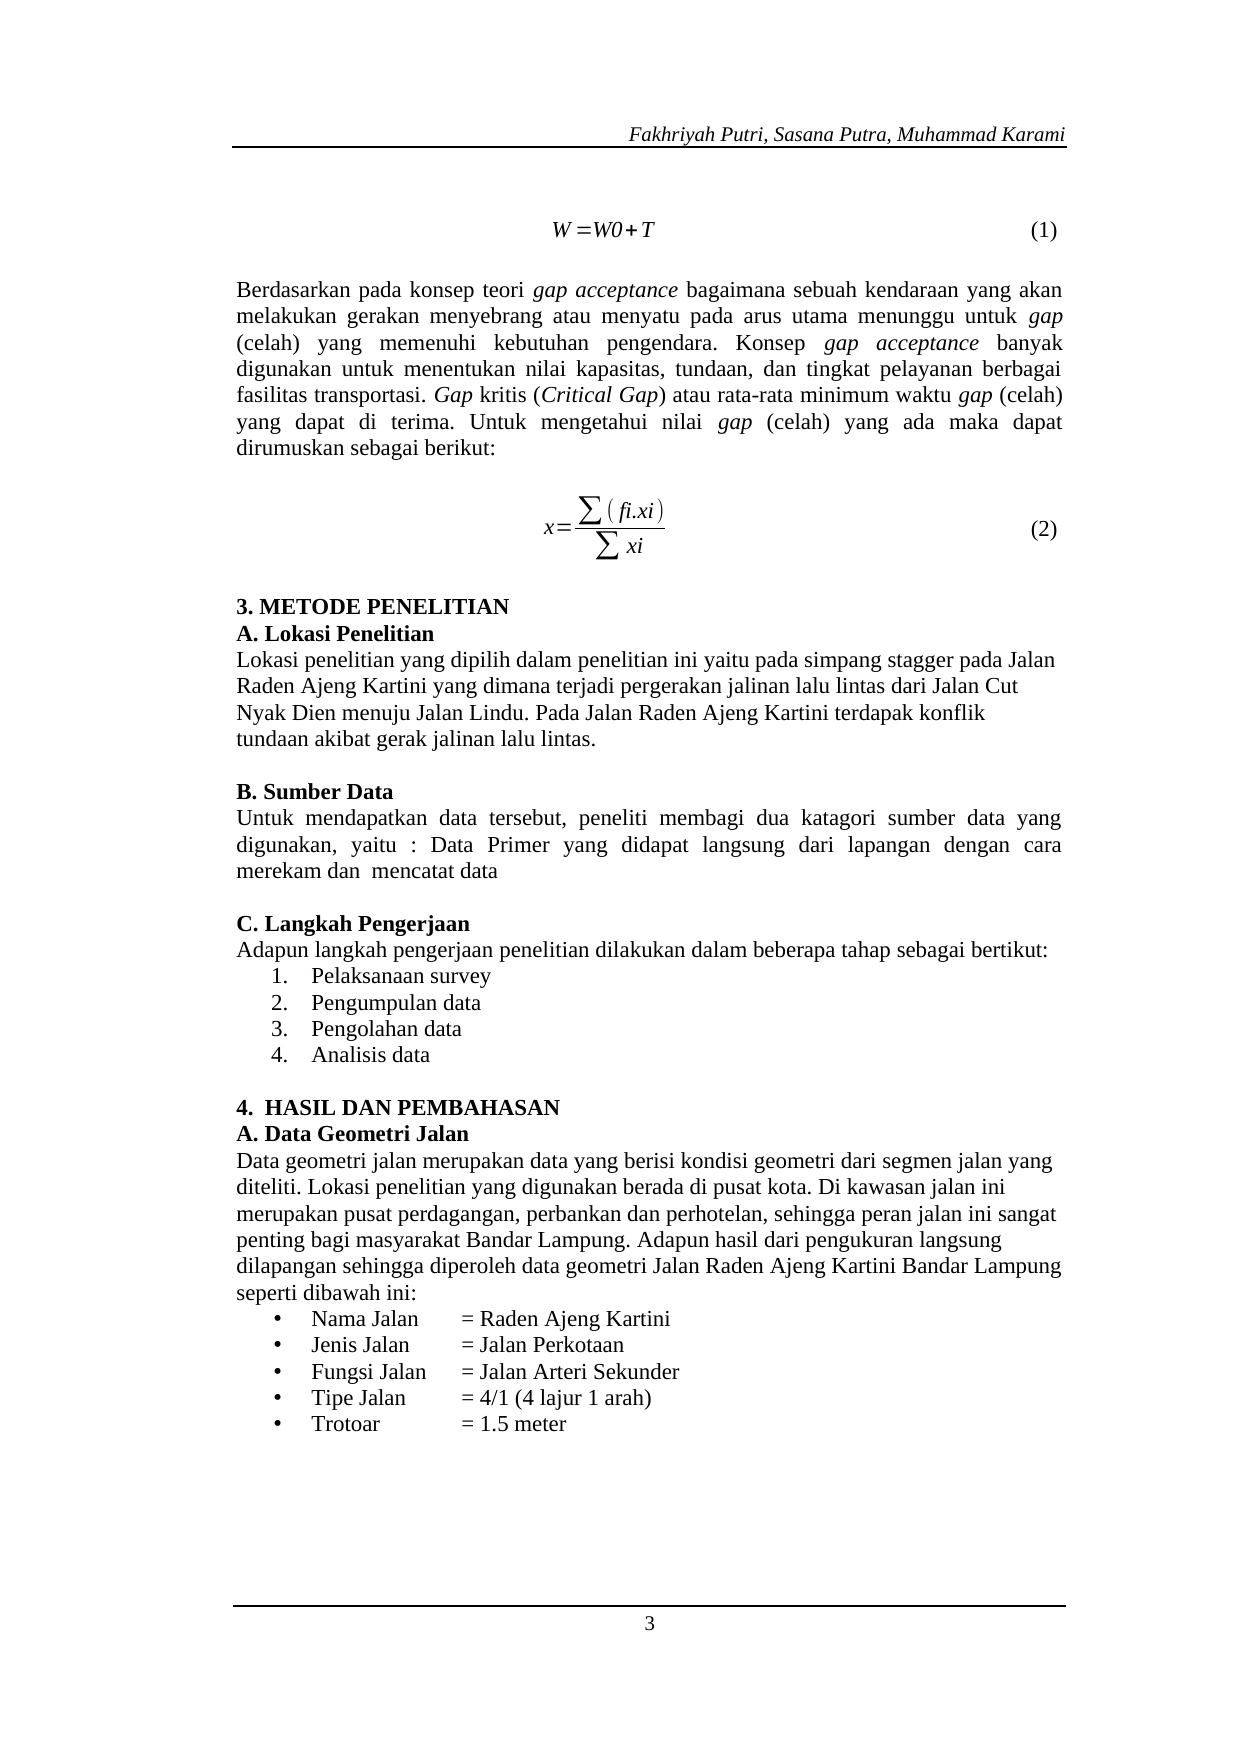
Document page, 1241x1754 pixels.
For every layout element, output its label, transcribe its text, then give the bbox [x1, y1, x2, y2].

table_header [235, 489, 972, 567]
text Adapun langkah pengerjaan penelitian dilakukan dalam beberapa tahap sebagai bertikut: [236, 936, 1063, 962]
list Trotoar = 1.5 meter [274, 1410, 1063, 1437]
text Data geometri jalan merupakan data yang berisi kondisi geometri dari segmen jalan yang diteliti. Lokasi penelitian yang digunakan berada di pusat kota. Di kawasan jalan ini merupakan pusat perdagangan, perbankan dan perhotelan, sehingga peran jalan ini sangat penting bagi masyarakat Bandar Lampung. Adapun hasil dari pengukuran langsung dilapangan sehingga diperoleh data geometri Jalan Raden Ajeng Kartini Bandar Lampung seperti dibawah ini: [236, 1147, 1063, 1305]
list Pengumpulan data [271, 989, 1063, 1015]
table_header [236, 210, 971, 250]
table_header (2) [973, 489, 1063, 567]
text A. Lokasi Penelitian [236, 620, 1063, 646]
list Analisis data [271, 1041, 1063, 1068]
list Pelaksanaan survey [271, 962, 1063, 989]
list Pengolahan data [271, 1015, 1063, 1041]
list Fungsi Jalan = Jalan Arteri Sekunder [274, 1358, 1063, 1384]
text 3. METODE PENELITIAN [236, 593, 1063, 620]
list Jenis Jalan = Jalan Perkotaan [274, 1331, 1063, 1358]
list Nama Jalan = Raden Ajeng Kartini [274, 1305, 1063, 1331]
list Tipe Jalan = 4/1 (4 lajur 1 arah) [274, 1384, 1063, 1410]
text Berdasarkan pada konsep teori gap acceptance bagaimana sebuah kendaraan yang akan melakukan gerakan menyebrang atau menyatu pada arus utama menunggu untuk gap (celah) yang memenuhi kebutuhan pengendara. Konsep gap acceptance banyak digunakan untuk menentukan nilai kapasitas, tundaan, dan tingkat pelayanan berbagai fasilitas transportasi. Gap kritis (Critical Gap) atau rata-rata minimum waktu gap (celah) yang dapat di terima. Untuk mengetahui nilai gap (celah) yang ada maka dapat dirumuskan sebagai berikut: [236, 276, 1063, 461]
text Lokasi penelitian yang dipilih dalam penelitian ini yaitu pada simpang stagger pada Jalan Raden Ajeng Kartini yang dimana terjadi pergerakan jalinan lalu lintas dari Jalan Cut Nyak Dien menuju Jalan Lindu. Pada Jalan Raden Ajeng Kartini terdapak konflik tundaan akibat gerak jalinan lalu lintas. [236, 646, 1063, 752]
table_header (1) [971, 210, 1063, 250]
text B. Sumber Data [236, 778, 1063, 804]
text Untuk mendapatkan data tersebut, peneliti membagi dua katagori sumber data yang digunakan, yaitu : Data Primer yang didapat langsung dari lapangan dengan cara merekam dan mencatat data [236, 804, 1063, 883]
text C. Langkah Pengerjaan [236, 910, 1063, 936]
text A. Data Geometri Jalan [236, 1121, 1063, 1147]
text 4. HASIL DAN PEMBAHASAN [236, 1094, 1063, 1121]
